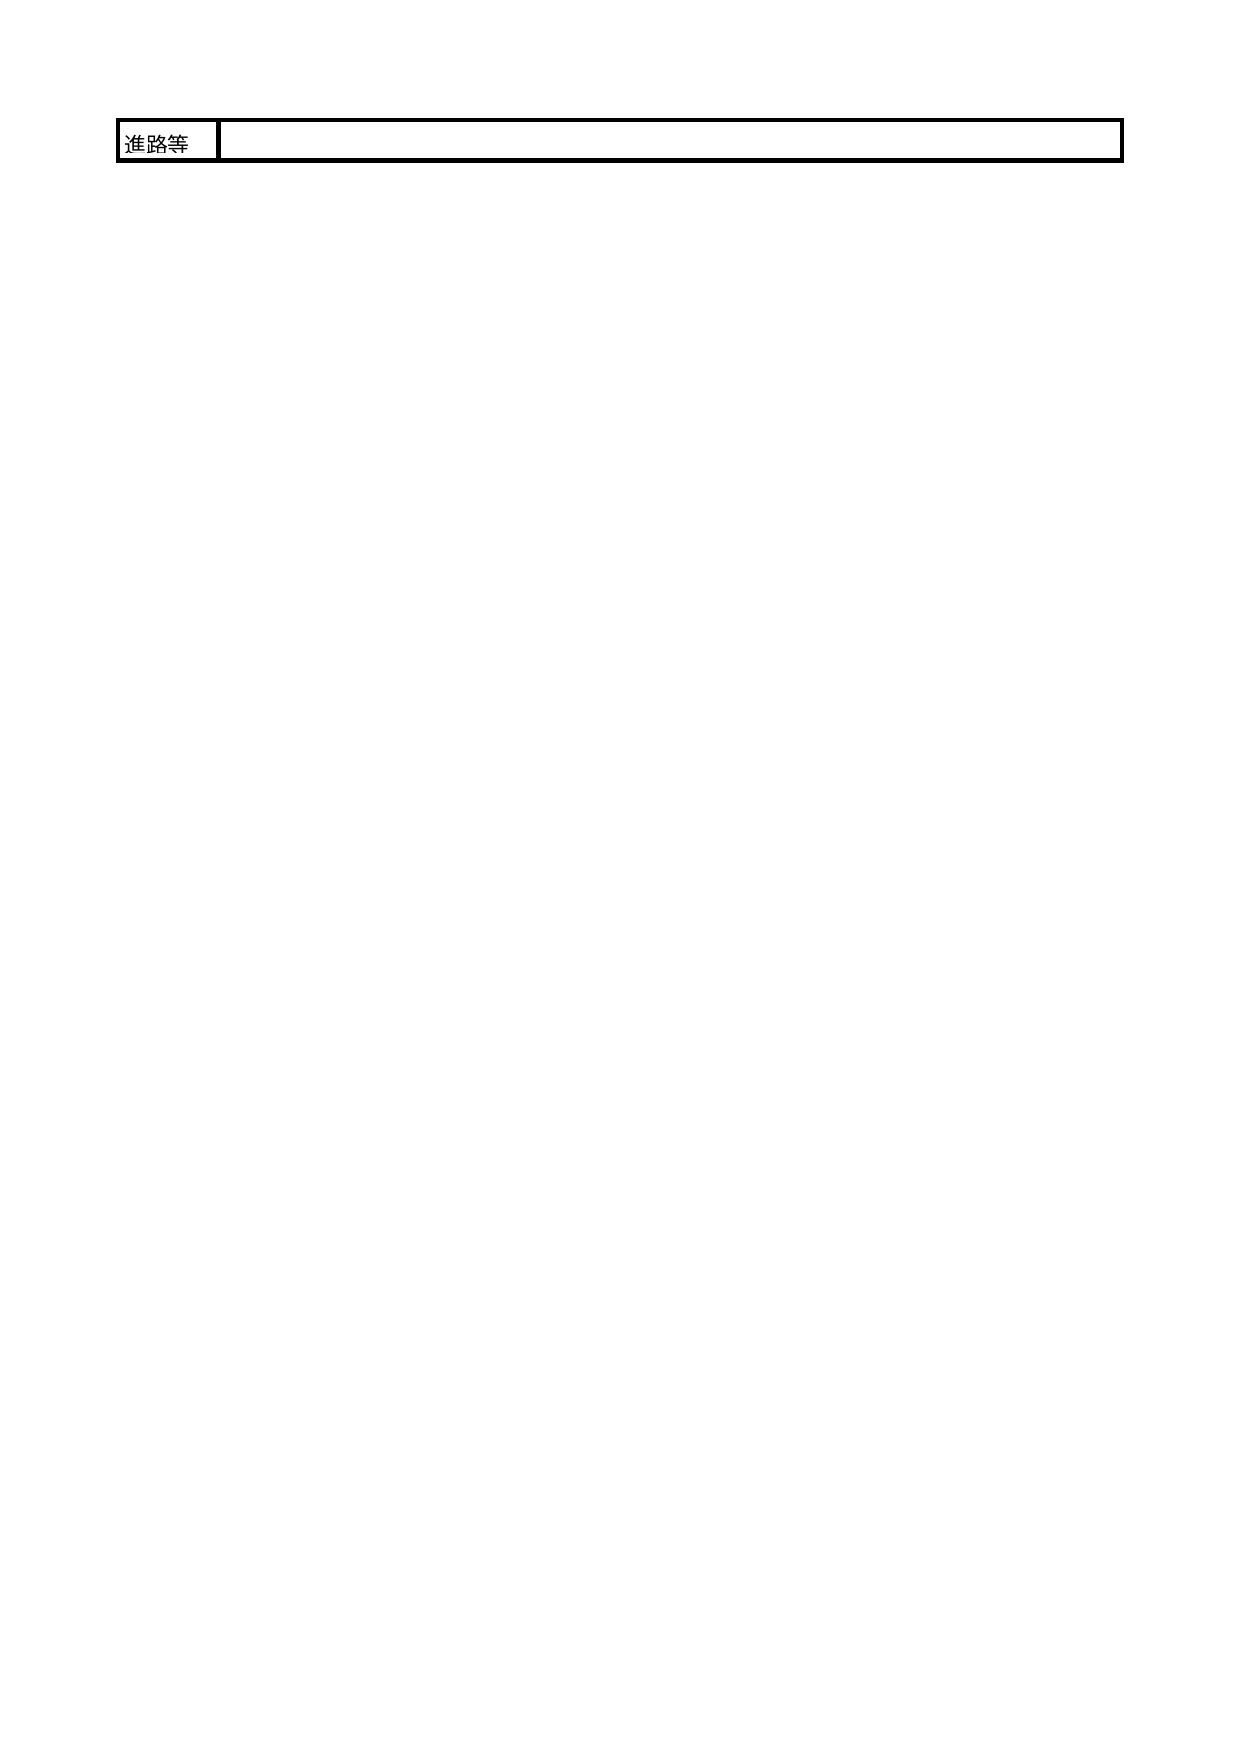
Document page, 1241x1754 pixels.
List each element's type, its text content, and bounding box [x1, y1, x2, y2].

table_cell [221, 122, 1120, 158]
table_cell 進路等 の要望 [120, 122, 216, 158]
